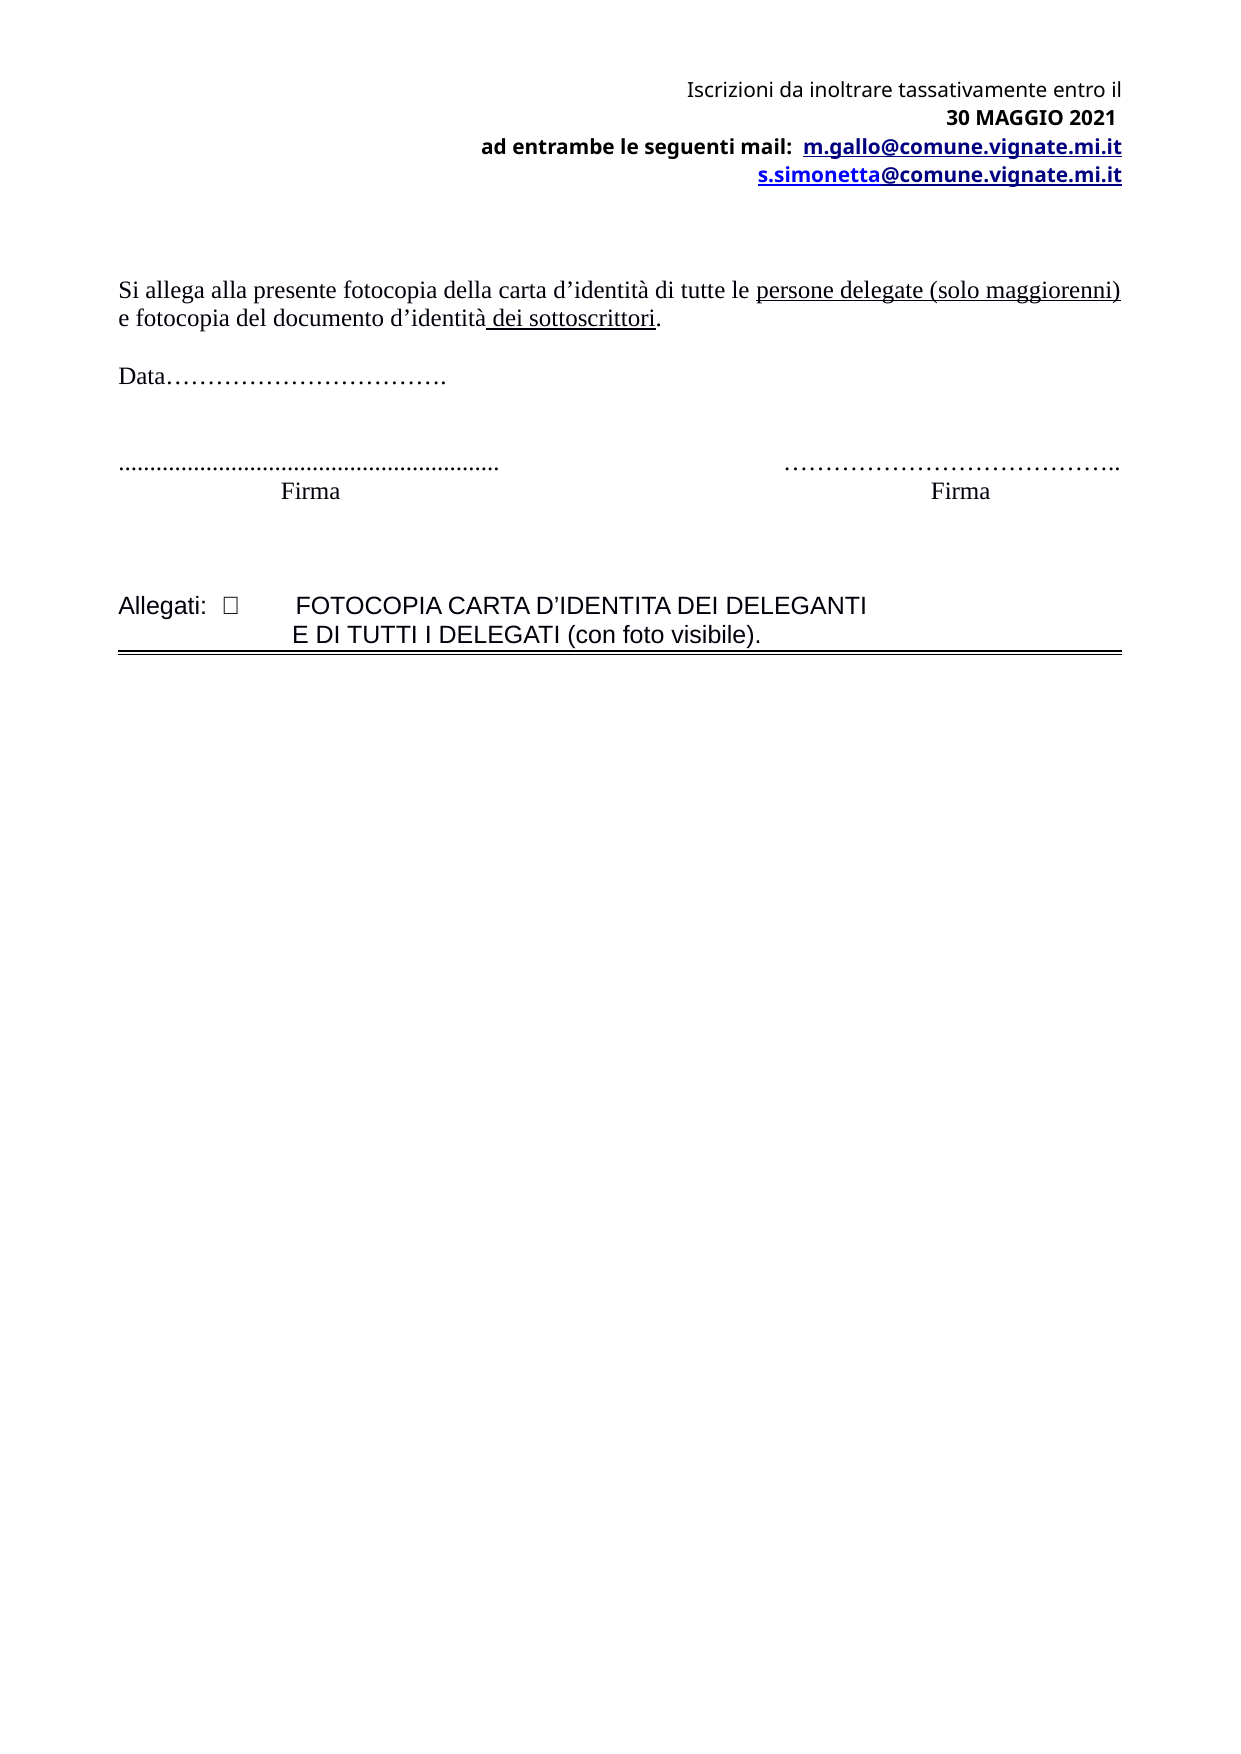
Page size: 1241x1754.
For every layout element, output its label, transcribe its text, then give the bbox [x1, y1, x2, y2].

text Firma Firma [118, 476, 1122, 505]
text ............................................................. ………………………………….. [118, 447, 1122, 476]
text Si allega alla presente fotocopia della carta d’identità di tutte le persone delegate (solo maggiorenni) e fotocopia del documento d’identità dei sottoscrittori. [118, 275, 1122, 332]
text Data……………………………. [118, 361, 1122, 390]
text Allegati:  FOTOCOPIA CARTA D’IDENTITA DEI DELEGANTI [118, 591, 1122, 620]
text E DI TUTTI I DELEGATI (con foto visibile). [118, 620, 1122, 650]
